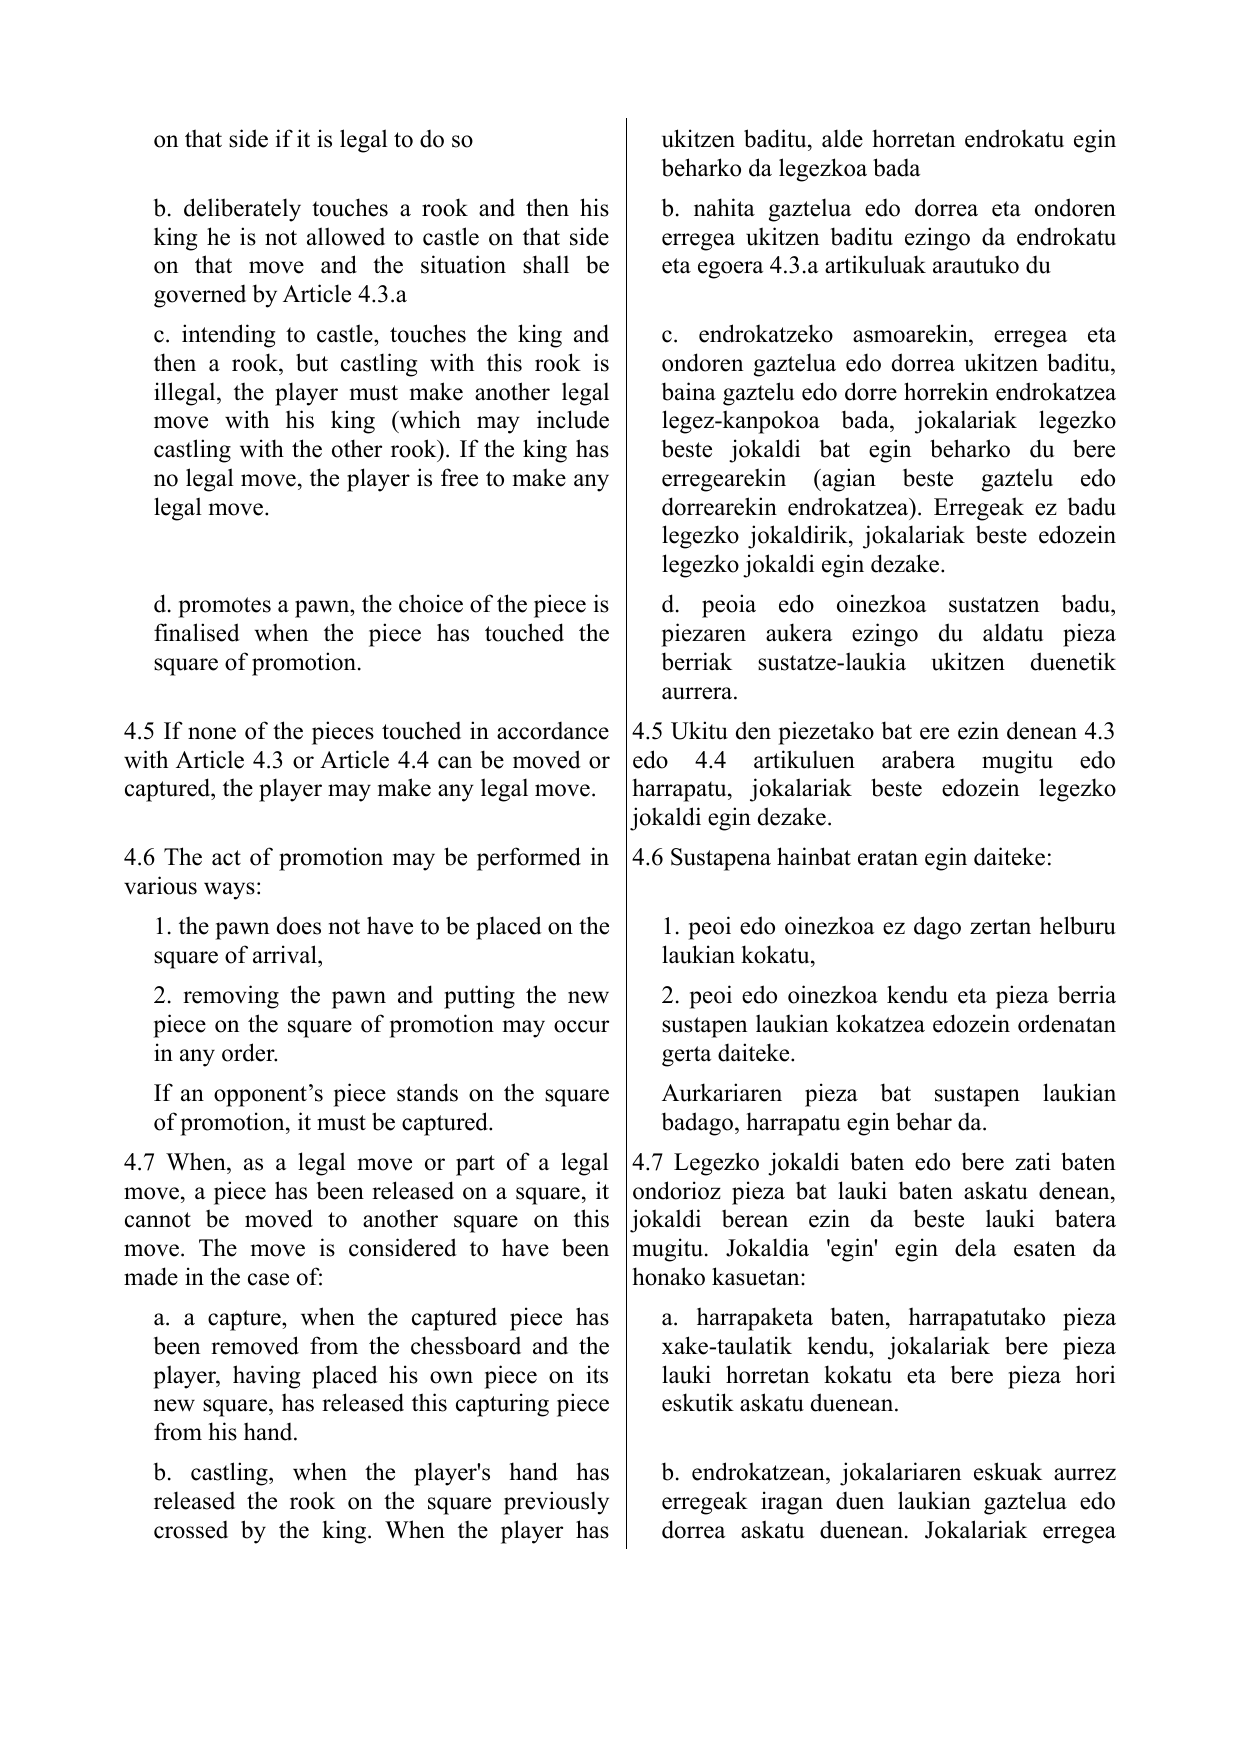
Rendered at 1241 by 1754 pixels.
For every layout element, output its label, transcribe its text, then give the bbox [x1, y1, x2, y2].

table_cell b. nahita gaztelua edo dorrea eta ondoren erregea ukitzen baditu ezingo da endrokatu eta egoera 4.3.a artikuluak arautuko du [627, 187, 1122, 313]
table_cell c. intending to castle, touches the king and then a rook, but castling with this rook is illegal, the player must make another legal move with his king (which may include castling with the other rook). If the king has no legal move, the player is free to make any legal move. [118, 314, 616, 584]
table_cell 2. removing the pawn and putting the new piece on the square of promotion may occur in any order. [118, 975, 616, 1072]
table_cell 4.6 Sustapena hainbat eratan egin daiteke: [627, 837, 1122, 906]
table_cell ukitzen baditu, alde horretan endrokatu egin beharko da legezkoa bada [627, 118, 1122, 187]
table_cell a. harrapaketa baten, harrapatutako pieza xake-taulatik kendu, jokalariak bere pieza lauki horretan kokatu eta bere pieza hori eskutik askatu duenean. [627, 1296, 1122, 1452]
table_cell [616, 837, 626, 906]
table_cell 4.7 Legezko jokaldi baten edo bere zati baten ondorioz pieza bat lauki baten askatu denean, jokaldi berean ezin da beste lauki batera mugitu. Jokaldia 'egin' egin dela esaten da honako kasuetan: [627, 1141, 1122, 1296]
table_cell [616, 314, 626, 584]
table_cell a. a capture, when the captured piece has been removed from the chessboard and the player, having placed his own piece on its new square, has released this capturing piece from his hand. [118, 1296, 616, 1452]
table_cell [616, 1452, 626, 1549]
table_cell [616, 187, 626, 313]
table_cell 4.5 Ukitu den piezetako bat ere ezin denean 4.3 edo 4.4 artikuluen arabera mugitu edo harrapatu, jokalariak beste edozein legezko jokaldi egin dezake. [627, 710, 1122, 837]
table_cell c. endrokatzeko asmoarekin, erregea eta ondoren gaztelua edo dorrea ukitzen baditu, baina gaztelu edo dorre horrekin endrokatzea legez-kanpokoa bada, jokalariak legezko beste jokaldi bat egin beharko du bere erregearekin (agian beste gaztelu edo dorrearekin endrokatzea). Erregeak ez badu legezko jokaldirik, jokalariak beste edozein legezko jokaldi egin dezake. [627, 314, 1122, 584]
table_cell [616, 906, 626, 974]
table_cell [616, 118, 626, 187]
table_cell [616, 1296, 626, 1452]
table_cell 2. peoi edo oinezkoa kendu eta pieza berria sustapen laukian kokatzea edozein ordenatan gerta daiteke. [627, 975, 1122, 1072]
table_cell [616, 584, 626, 710]
table_cell [616, 975, 626, 1072]
table_cell Aurkariaren pieza bat sustapen laukian badago, harrapatu egin behar da. [627, 1072, 1122, 1141]
table_cell 4.5 If none of the pieces touched in accordance with Article 4.3 or Article 4.4 can be moved or captured, the player may make any legal move. [118, 710, 616, 837]
table_cell b. castling, when the player's hand has released the rook on the square previously crossed by the king. When the player has [118, 1452, 616, 1549]
table_cell on that side if it is legal to do so [118, 118, 616, 187]
table_cell [616, 1141, 626, 1296]
table_cell 1. peoi edo oinezkoa ez dago zertan helburu laukian kokatu, [627, 906, 1122, 974]
table_cell b. endrokatzean, jokalariaren eskuak aurrez erregeak iragan duen laukian gaztelua edo dorrea askatu duenean. Jokalariak erregea [627, 1452, 1122, 1549]
table_cell 4.7 When, as a legal move or part of a legal move, a piece has been released on a square, it cannot be moved to another square on this move. The move is considered to have been made in the case of: [118, 1141, 616, 1296]
table_cell 1. the pawn does not have to be placed on the square of arrival, [118, 906, 616, 974]
table_cell [616, 710, 626, 837]
table_cell If an opponent’s piece stands on the square of promotion, it must be captured. [118, 1072, 616, 1141]
table_cell 4.6 The act of promotion may be performed in various ways: [118, 837, 616, 906]
table_cell d. peoia edo oinezkoa sustatzen badu, piezaren aukera ezingo du aldatu pieza berriak sustatze-laukia ukitzen duenetik aurrera. [627, 584, 1122, 710]
table_cell d. promotes a pawn, the choice of the piece is finalised when the piece has touched the square of promotion. [118, 584, 616, 710]
table_cell b. deliberately touches a rook and then his king he is not allowed to castle on that side on that move and the situation shall be governed by Article 4.3.a [118, 187, 616, 313]
table_cell [616, 1072, 626, 1141]
